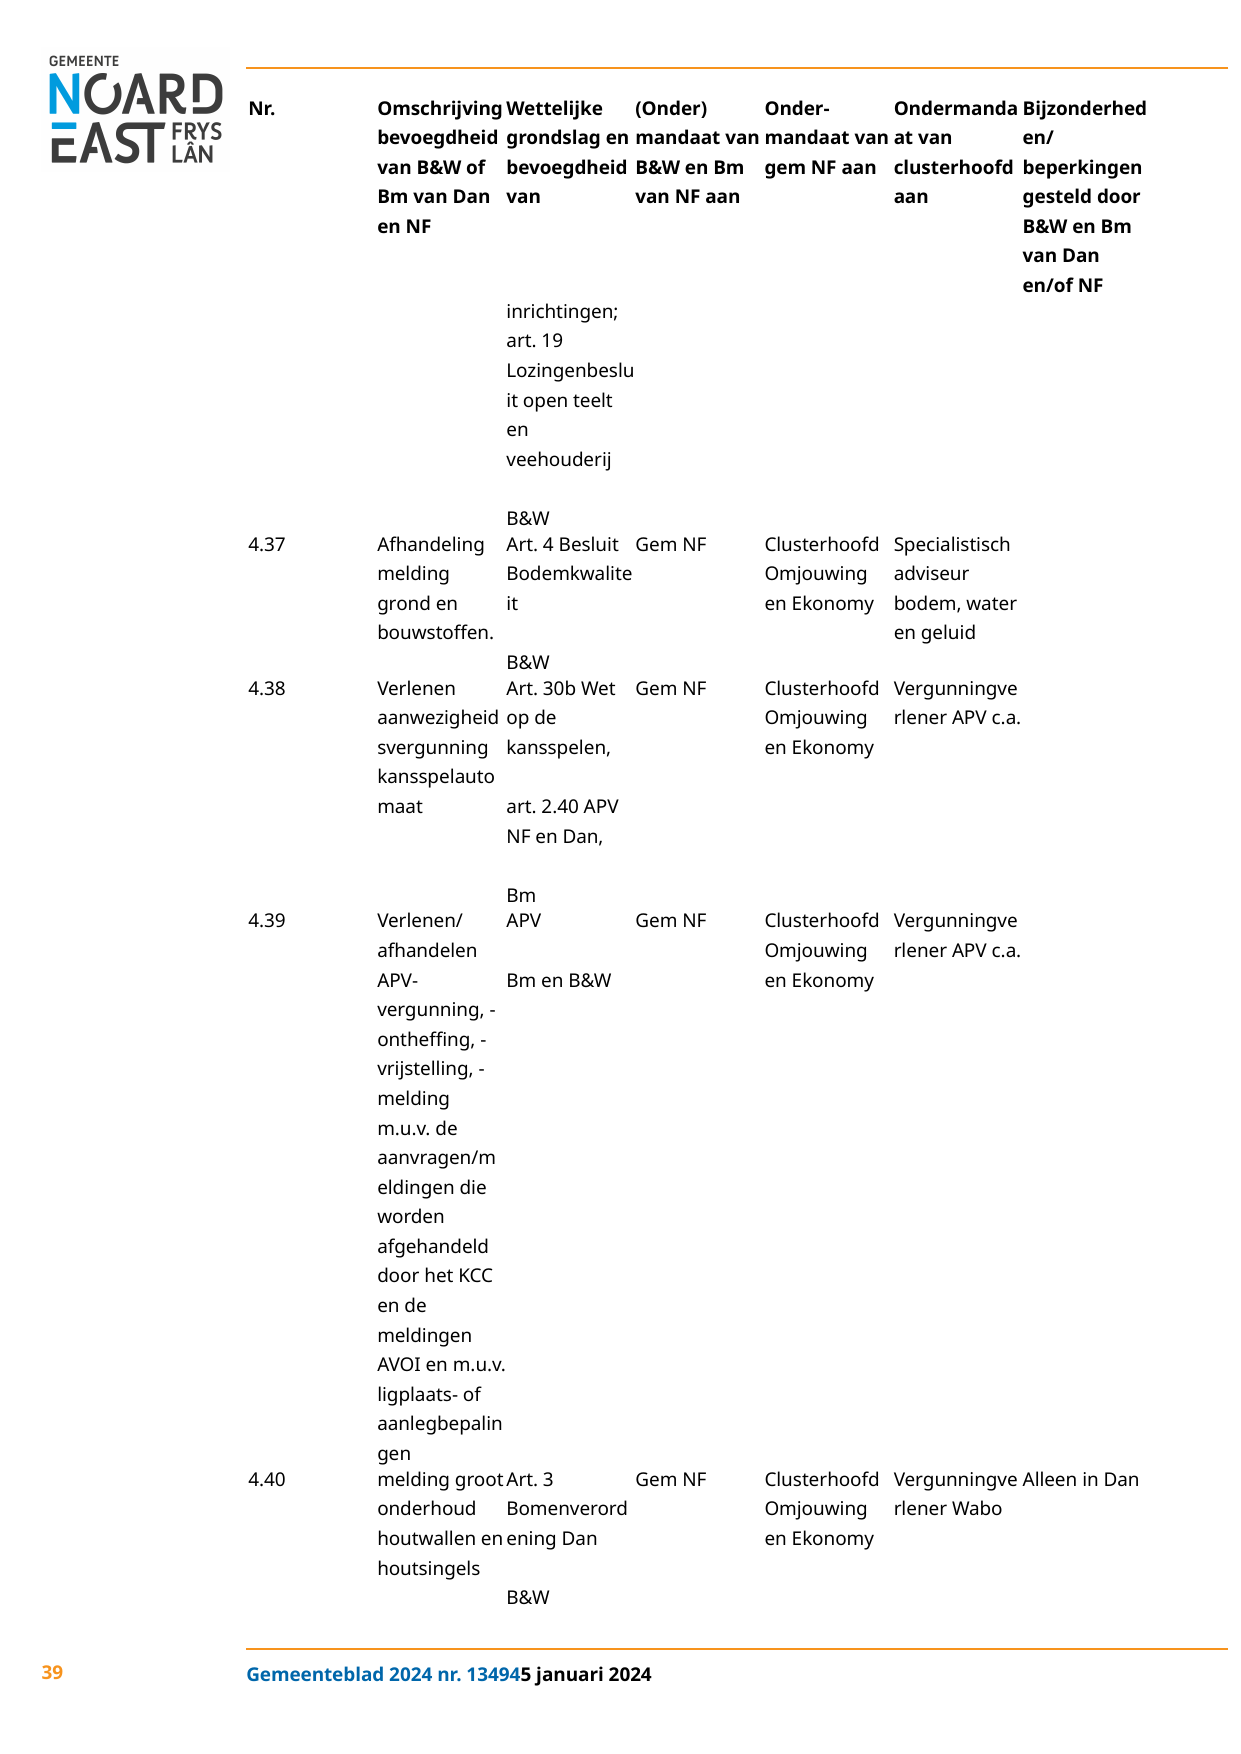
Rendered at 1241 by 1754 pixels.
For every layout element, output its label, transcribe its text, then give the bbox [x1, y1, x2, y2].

table_cell Gem NF [635, 1466, 764, 1610]
table_cell Vergunningverlener APV c.a. [894, 675, 1022, 908]
table_cell [1023, 298, 1152, 531]
table_header Omschrijving bevoegdheid van B&W of Bm van Dan en NF [377, 95, 506, 298]
table_cell Verlenen aanwezigheidsvergunning kansspelautomaat [377, 675, 506, 908]
table_cell Clusterhoofd Omjouwing en Ekonomy [764, 531, 893, 675]
table_header Ondermandaat van clusterhoofd aan [894, 95, 1022, 298]
table_cell 4.37 [248, 531, 377, 675]
table_header Wettelijke grondslag en bevoegdheid van [506, 95, 635, 298]
table_header Nr. [248, 95, 377, 298]
table_cell Afhandeling melding grond en bouwstoffen. [377, 531, 506, 675]
table_cell 4.40 [248, 1466, 377, 1610]
table_cell [635, 298, 764, 531]
table_cell Alleen in Dan [1023, 1466, 1152, 1610]
table_cell 4.38 [248, 675, 377, 908]
table_cell Clusterhoofd Omjouwing en Ekonomy [764, 675, 893, 908]
table_cell [248, 298, 377, 531]
table_cell Clusterhoofd Omjouwing en Ekonomy [764, 908, 893, 1466]
table_cell inrichtingen; art. 19 Lozingenbesluit open teelt en veehouderij B&W [506, 298, 635, 531]
table_cell Clusterhoofd Omjouwing en Ekonomy [764, 1466, 893, 1610]
table_cell [1023, 531, 1152, 675]
table_cell Vergunningverlener Wabo [894, 1466, 1022, 1610]
table_cell Art. 3 Bomenverordening Dan B&W [506, 1466, 635, 1610]
table_cell Specialistisch adviseur bodem, water en geluid [894, 531, 1022, 675]
table_cell Gem NF [635, 531, 764, 675]
picture [41, 47, 231, 172]
table_cell Verlenen/afhandelen APV- vergunning, -ontheffing, -vrijstelling, -melding m.u.v. de aanvragen/meldingen die worden afgehandeld door het KCC en de meldingen AVOI en m.u.v. ligplaats- of aanlegbepalingen [377, 908, 506, 1466]
table_cell Art. 4 Besluit Bodemkwaliteit B&W [506, 531, 635, 675]
table_cell [764, 298, 893, 531]
table_cell Gem NF [635, 675, 764, 908]
table_cell [377, 298, 506, 531]
table_cell [1023, 908, 1152, 1466]
table_header Bijzonderheden/beperkingen gesteld door B&W en Bm van Dan en/of NF [1023, 95, 1152, 298]
table_header (Onder) mandaat van B&W en Bm van NF aan [635, 95, 764, 298]
table_cell [1023, 675, 1152, 908]
table_cell APV Bm en B&W [506, 908, 635, 1466]
table_cell melding groot onderhoud houtwallen en houtsingels [377, 1466, 506, 1610]
table_cell Vergunningverlener APV c.a. [894, 908, 1022, 1466]
table_header Onder-mandaat van gem NF aan [764, 95, 893, 298]
table_cell Art. 30b Wet op de kansspelen, art. 2.40 APV NF en Dan, Bm [506, 675, 635, 908]
table_cell Gem NF [635, 908, 764, 1466]
table_cell 4.39 [248, 908, 377, 1466]
table_cell [894, 298, 1022, 531]
